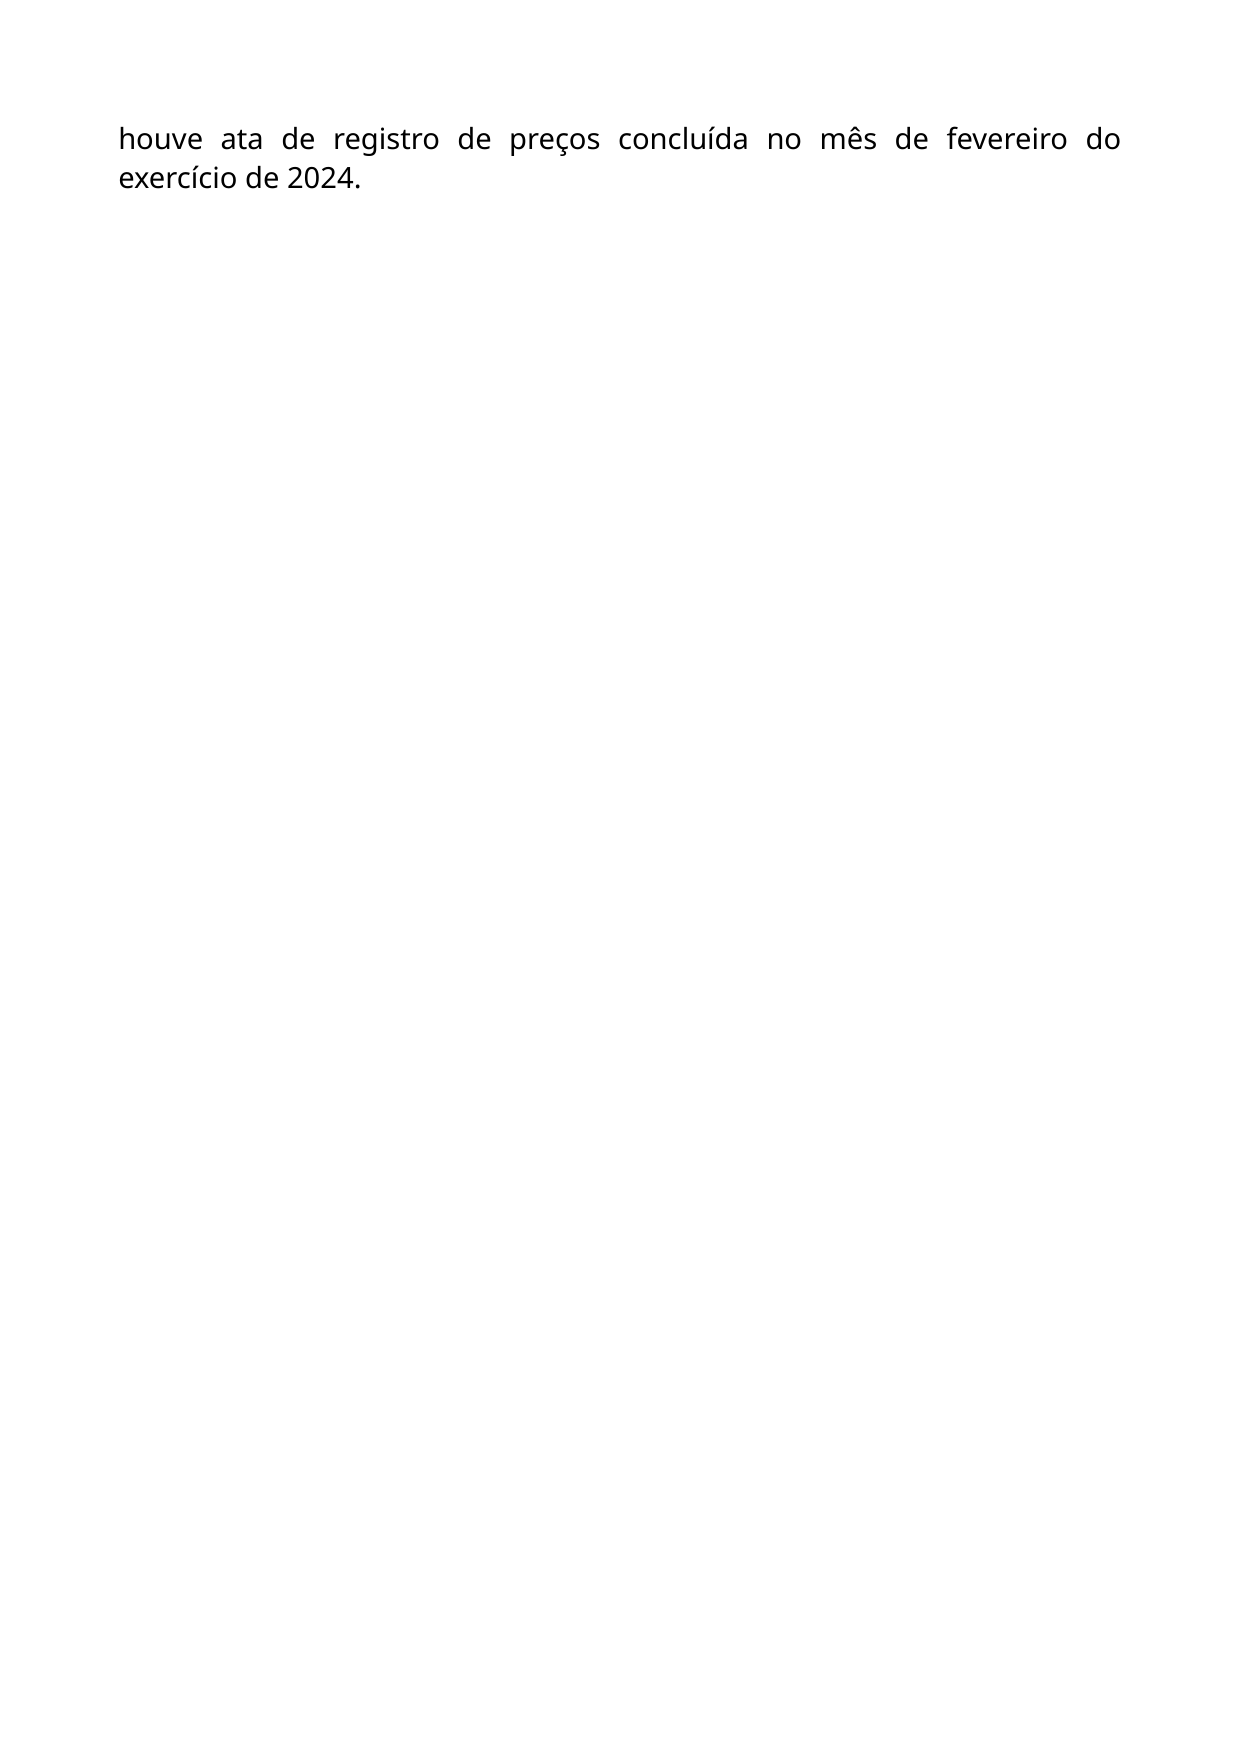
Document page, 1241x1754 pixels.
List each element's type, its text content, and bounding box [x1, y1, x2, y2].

text houve ata de registro de preços concluída no mês de fevereiro do exercício de 2024. [118, 118, 1122, 197]
